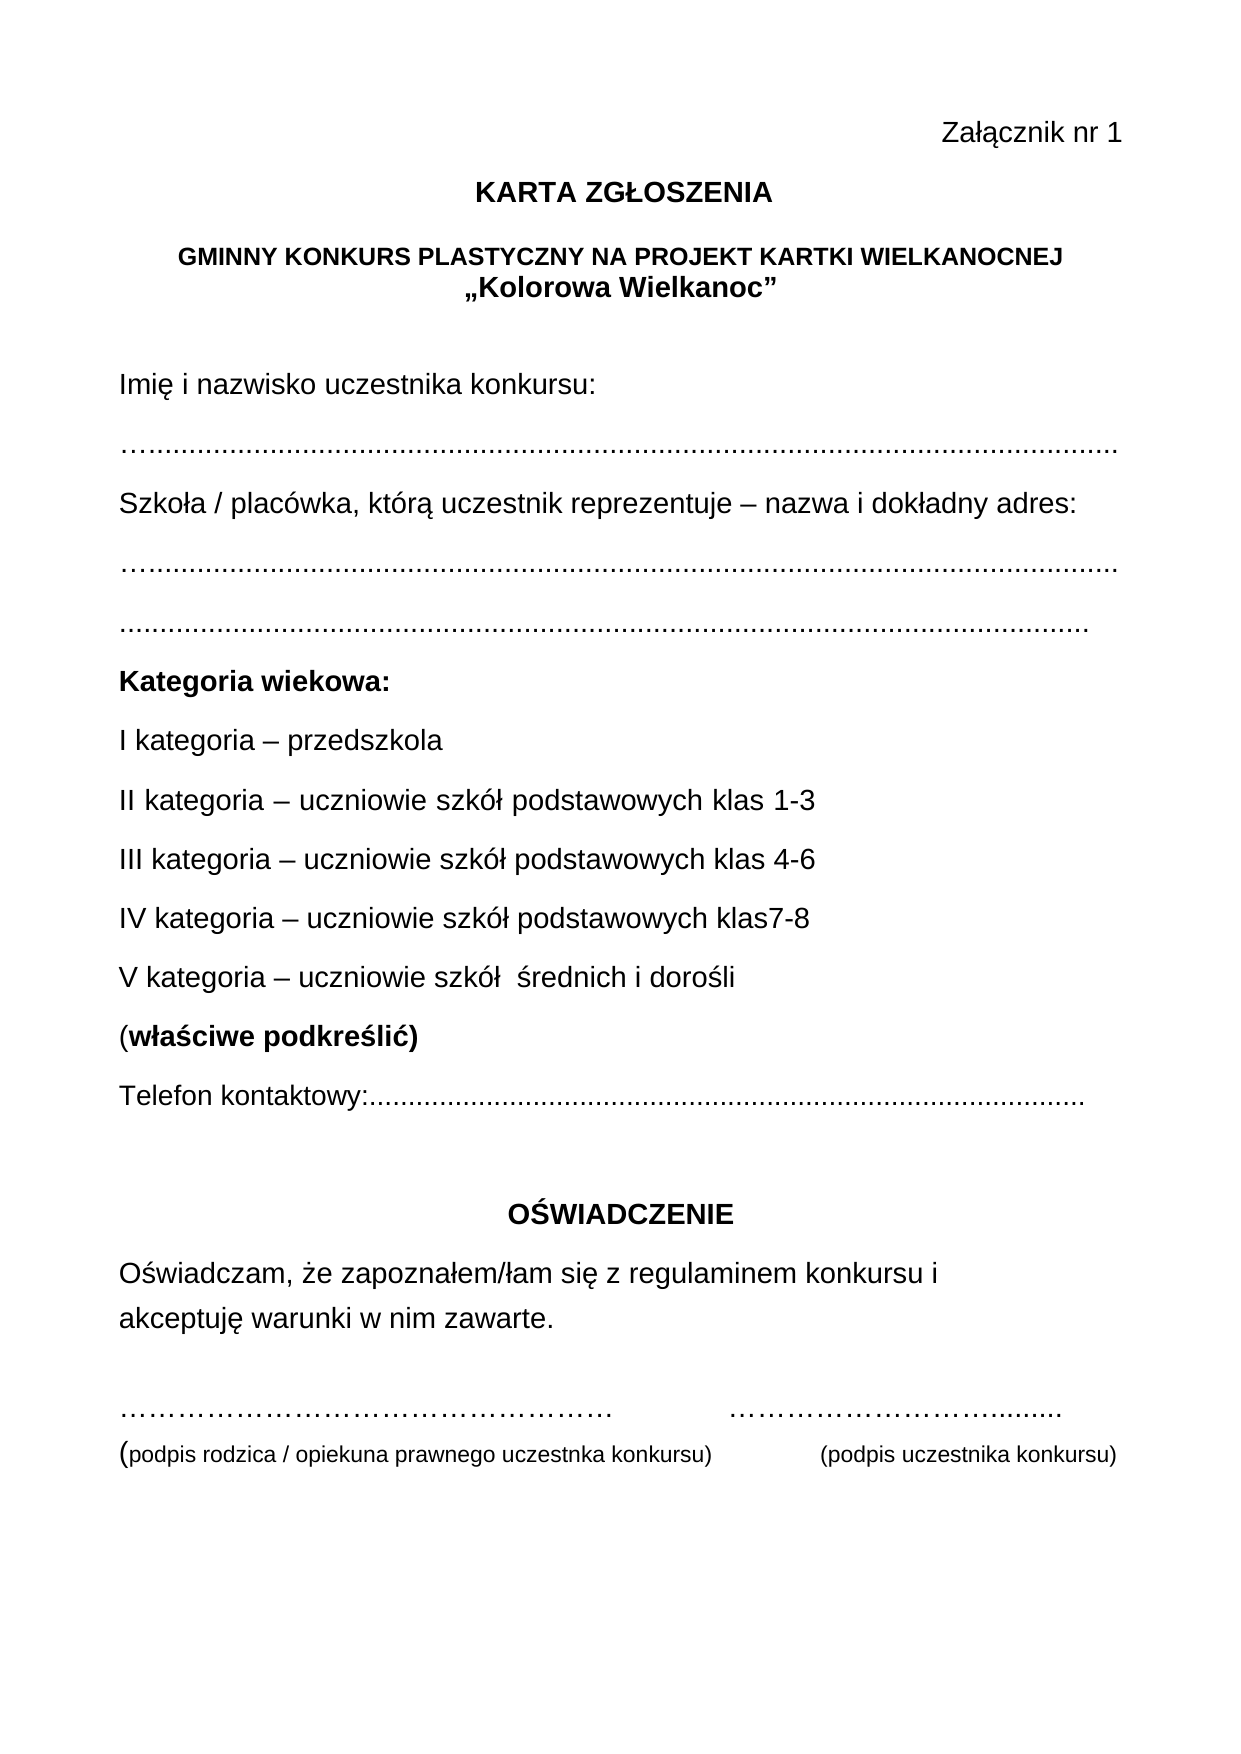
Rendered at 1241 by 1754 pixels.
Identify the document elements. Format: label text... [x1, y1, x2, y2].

text V kategoria – uczniowie szkół średnich i dorośli [118, 960, 817, 993]
list II kategoria – uczniowie szkół podstawowych klas 1-3 III kategoria – uczniowie szkół podstawowych klas 4-6 IV kategoria – uczniowie szkół podstawowych klas7-8 [118, 783, 817, 934]
text ........................................................................................................................ [119, 605, 1123, 638]
text (właściwe podkreślić) [119, 1019, 1123, 1052]
text OŚWIADCZENIE [118, 1197, 1123, 1230]
text …........................................................................................................................ [119, 545, 1123, 579]
text Załącznik nr 1 [118, 115, 1123, 149]
text GMINNY KONKURS PLASTYCZNY NA PROJEKT KARTKI WIELKANOCNEJ „Kolorowa Wielkanoc” [118, 242, 1123, 304]
text Szkoła / placówka, którą uczestnik reprezentuje – nazwa i dokładny adres: [119, 486, 1123, 519]
text (podpis rodzica / opiekuna prawnego uczestnka konkursu) (podpis uczestnika konkursu) [119, 1435, 1123, 1468]
text KARTA ZGŁOSZENIA [475, 175, 1123, 208]
text I kategoria – przedszkola [119, 723, 1123, 757]
text Oświadczam, że zapoznałem/łam się z regulaminem konkursu i akceptuję warunki w nim zawarte. [119, 1257, 1071, 1335]
text Imię i nazwisko uczestnika konkursu: [119, 367, 1123, 401]
text …………………………………………… ………………………......... [118, 1390, 1071, 1424]
text Kategoria wiekowa: [119, 664, 1123, 697]
text Telefon kontaktowy:............................................................................................ [119, 1078, 1123, 1111]
text …........................................................................................................................ [119, 427, 1123, 460]
